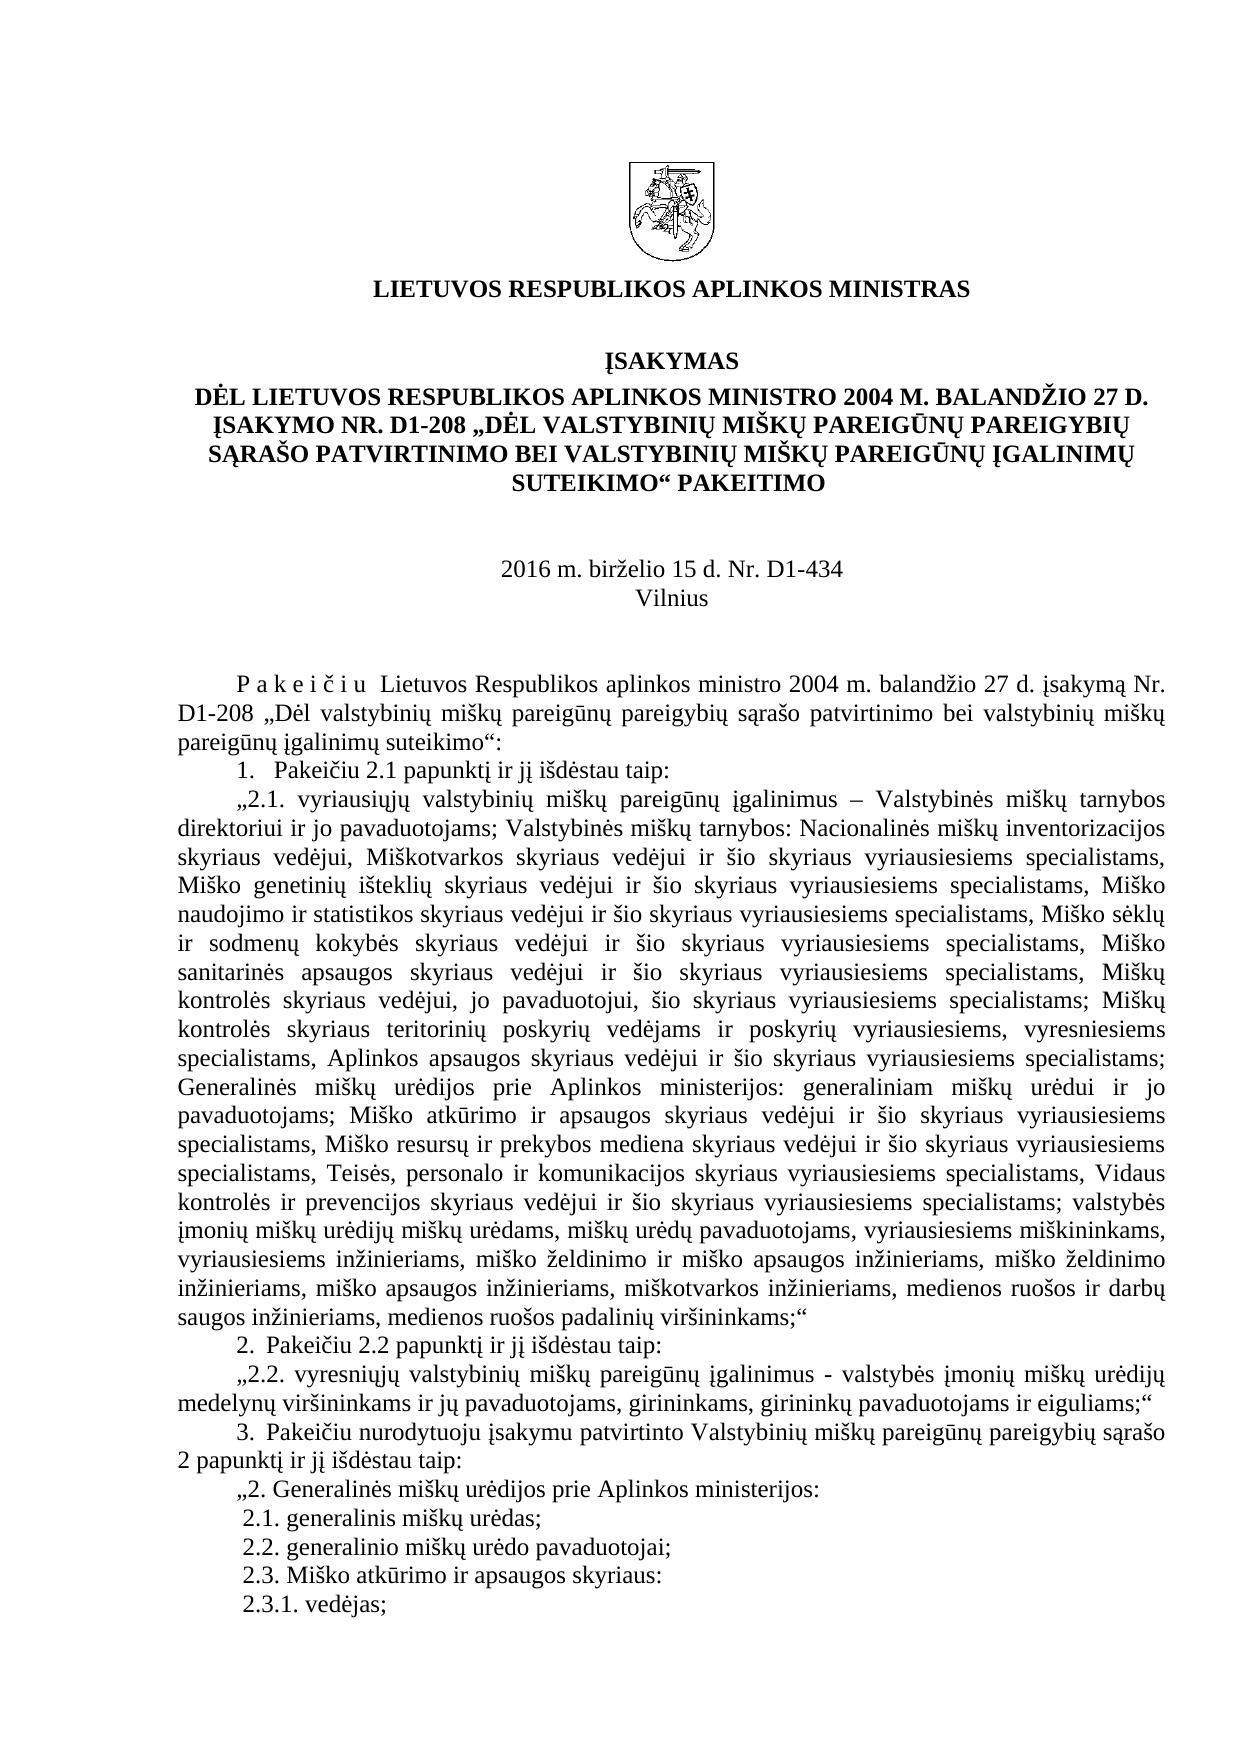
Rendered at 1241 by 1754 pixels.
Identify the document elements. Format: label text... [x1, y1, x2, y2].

text 2.2. generalinio miškų urėdo pavaduotojai; [177, 1532, 1166, 1561]
text LIETUVOS RESPUBLIKOS APLINKOS MINISTRAS [177, 274, 1166, 302]
text „2.1. vyriausiųjų valstybinių miškų pareigūnų įgalinimus – Valstybinės miškų tarnybos direktoriui ir jo pavaduotojams; Valstybinės miškų tarnybos: Nacionalinės miškų inventorizacijos skyriaus vedėjui, Miškotvarkos skyriaus vedėjui ir šio skyriaus vyriausiesiems specialistams, Miško genetinių išteklių skyriaus vedėjui ir šio skyriaus vyriausiesiems specialistams, Miško naudojimo ir statistikos skyriaus vedėjui ir šio skyriaus vyriausiesiems specialistams, Miško sėklų ir sodmenų kokybės skyriaus vedėjui ir šio skyriaus vyriausiesiems specialistams, Miško sanitarinės apsaugos skyriaus vedėjui ir šio skyriaus vyriausiesiems specialistams, Miškų kontrolės skyriaus vedėjui, jo pavaduotojui, šio skyriaus vyriausiesiems specialistams; Miškų kontrolės skyriaus teritorinių poskyrių vedėjams ir poskyrių vyriausiesiems, vyresniesiems specialistams, Aplinkos apsaugos skyriaus vedėjui ir šio skyriaus vyriausiesiems specialistams; Generalinės miškų urėdijos prie Aplinkos ministerijos: generaliniam miškų urėdui ir jo pavaduotojams; Miško atkūrimo ir apsaugos skyriaus vedėjui ir šio skyriaus vyriausiesiems specialistams, Miško resursų ir prekybos mediena skyriaus vedėjui ir šio skyriaus vyriausiesiems specialistams, Teisės, personalo ir komunikacijos skyriaus vyriausiesiems specialistams, Vidaus kontrolės ir prevencijos skyriaus vedėjui ir šio skyriaus vyriausiesiems specialistams; valstybės įmonių miškų urėdijų miškų urėdams, miškų urėdų pavaduotojams, vyriausiesiems miškininkams, vyriausiesiems inžinieriams, miško želdinimo ir miško apsaugos inžinieriams, miško želdinimo inžinieriams, miško apsaugos inžinieriams, miškotvarkos inžinieriams, medienos ruošos ir darbų saugos inžinieriams, medienos ruošos padalinių viršininkams;“ [177, 784, 1166, 1331]
text 2.3.1. vedėjas; [177, 1589, 1166, 1618]
text 3. Pakeičiu nurodytuoju įsakymu patvirtinto Valstybinių miškų pareigūnų pareigybių sąrašo 2 papunktį ir jį išdėstau taip: [177, 1417, 1166, 1474]
text DĖL LIETUVOS RESPUBLIKOS APLINKOS MINISTRO 2004 M. BALANDŽIO 27 D. ĮSAKYMO NR. D1-208 „DĖL VALSTYBINIŲ MIŠKŲ PAREIGŪNŲ PAREIGYBIŲ SĄRAŠO PATVIRTINIMO BEI VALSTYBINIŲ MIŠKŲ PAREIGŪNŲ ĮGALINIMŲ SUTEIKIMO“ PAKEITIMO [177, 382, 1166, 497]
text 1. Pakeičiu 2.1 papunktį ir jį išdėstau taip: [236, 756, 1166, 784]
text Pakeičiu Lietuvos Respublikos aplinkos ministro 2004 m. balandžio 27 d. įsakymą Nr. D1-208 „Dėl valstybinių miškų pareigūnų pareigybių sąrašo patvirtinimo bei valstybinių miškų pareigūnų įgalinimų suteikimo“: [177, 669, 1166, 756]
text ĮSAKYMAS [177, 346, 1166, 374]
text 2.3. Miško atkūrimo ir apsaugos skyriaus: [177, 1561, 1166, 1589]
text „2.2. vyresniųjų valstybinių miškų pareigūnų įgalinimus - valstybės įmonių miškų urėdijų medelynų viršininkams ir jų pavaduotojams, girininkams, girininkų pavaduotojams ir eiguliams;“ [177, 1359, 1166, 1417]
text „2. Generalinės miškų urėdijos prie Aplinkos ministerijos: [177, 1474, 1166, 1503]
text 2016 m. birželio 15 d. Nr. D1-434 [177, 554, 1166, 583]
text 2. Pakeičiu 2.2 papunktį ir jį išdėstau taip: [236, 1331, 1166, 1359]
text 2.1. generalinis miškų urėdas; [177, 1503, 1166, 1532]
text Vilnius [177, 583, 1166, 641]
